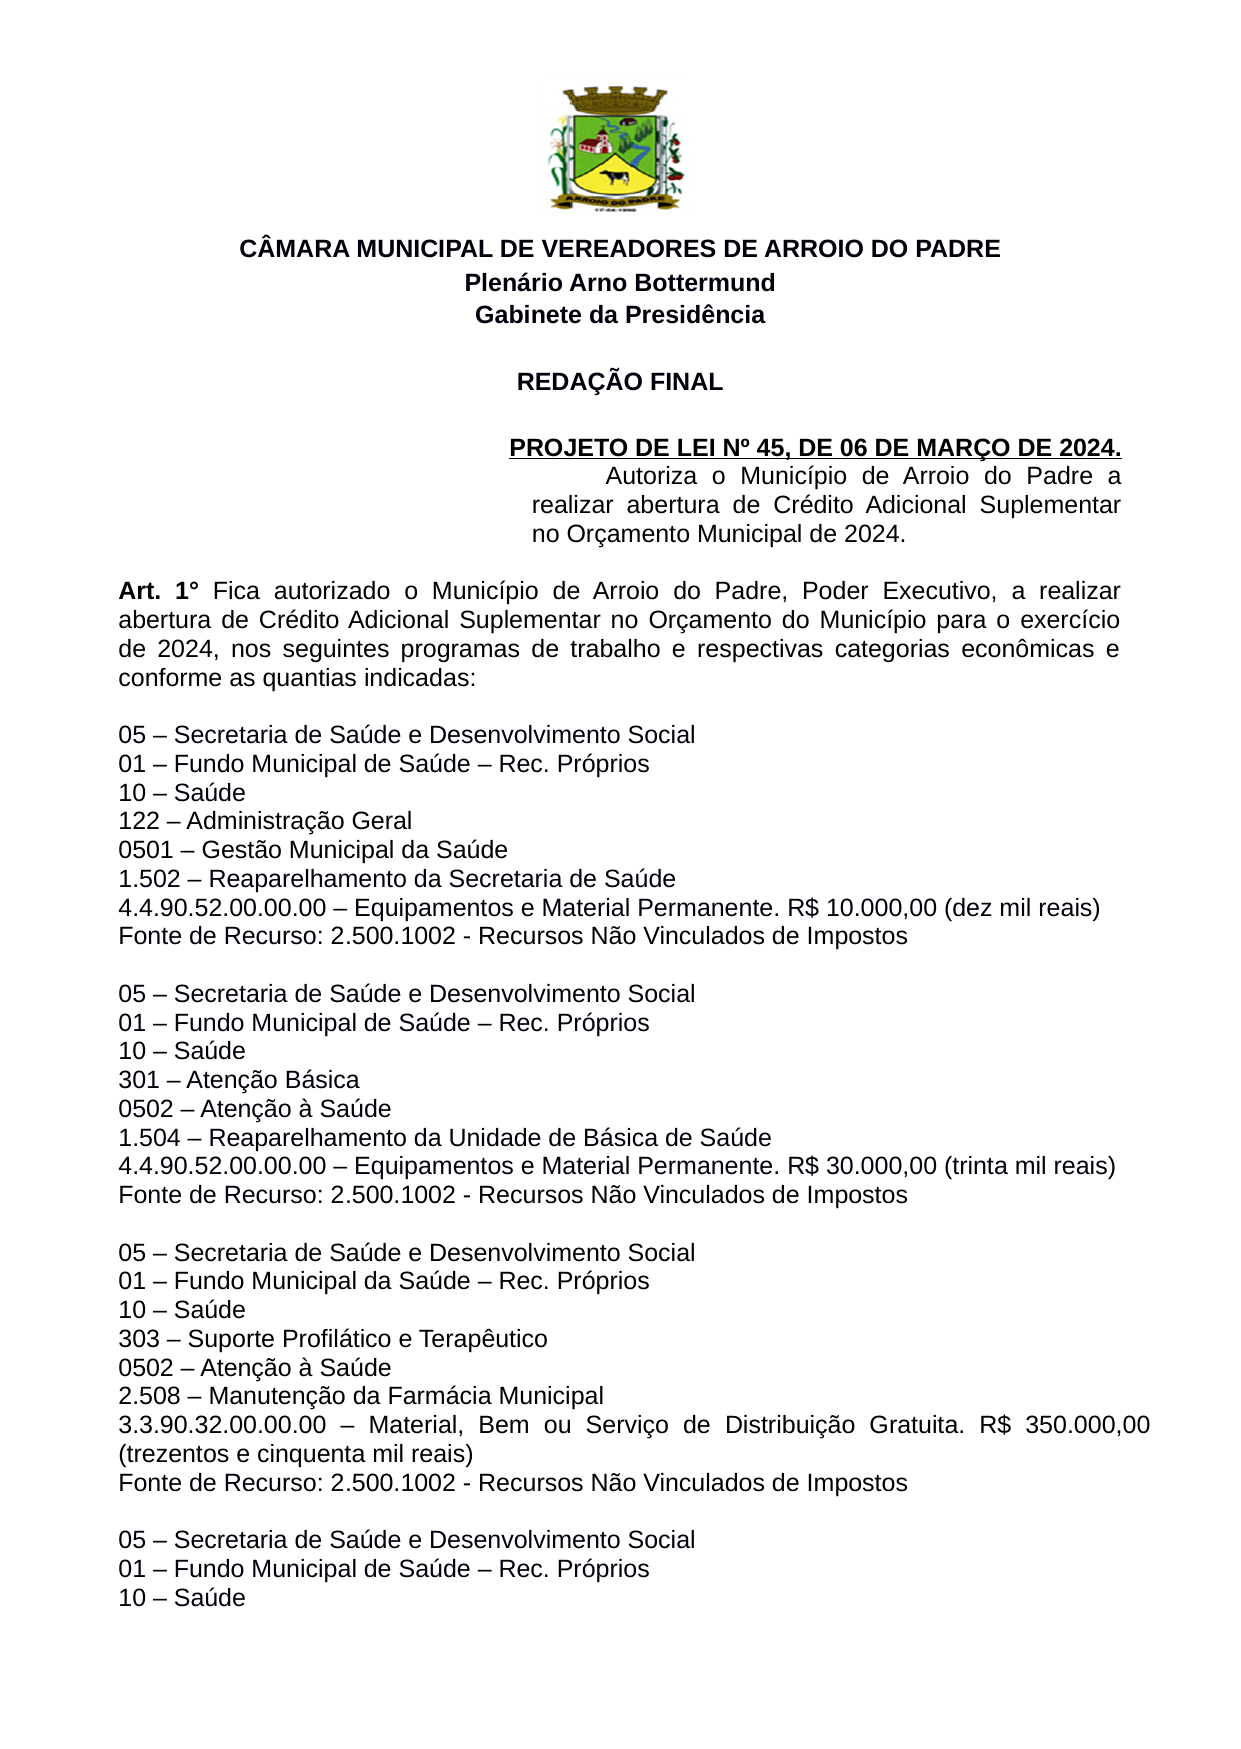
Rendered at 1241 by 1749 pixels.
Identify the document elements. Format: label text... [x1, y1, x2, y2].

text 10 – Saúde [118, 778, 1122, 806]
text 301 – Atenção Básica [118, 1065, 1122, 1094]
text Autoriza o Município de Arroio do Padre a realizar abertura de Crédito Adicional Suplementar no Orçamento Municipal de 2024. [532, 461, 1122, 548]
text 10 – Saúde [118, 1295, 1152, 1324]
text 4.4.90.52.00.00.00 – Equipamentos e Material Permanente. R$ 10.000,00 (dez mil reais) [118, 893, 1122, 921]
text 05 – Secretaria de Saúde e Desenvolvimento Social [118, 979, 1122, 1008]
text Fonte de Recurso: 2.500.1002 - Recursos Não Vinculados de Impostos [118, 1468, 1122, 1496]
text REDAÇÃO FINAL [118, 367, 1122, 395]
text 0502 – Atenção à Saúde [118, 1353, 1152, 1381]
text 01 – Fundo Municipal de Saúde – Rec. Próprios [118, 1008, 1122, 1036]
text 05 – Secretaria de Saúde e Desenvolvimento Social [118, 1525, 1122, 1554]
text Fonte de Recurso: 2.500.1002 - Recursos Não Vinculados de Impostos [118, 1180, 1122, 1209]
text 1.504 – Reaparelhamento da Unidade de Básica de Saúde [118, 1123, 1122, 1151]
text 0502 – Atenção à Saúde [118, 1094, 1122, 1123]
text PROJETO DE LEI Nº 45, DE 06 DE MARÇO DE 2024. [118, 433, 1122, 461]
text 10 – Saúde [118, 1036, 1122, 1065]
text Câmara Municipal de Vereadores de Arroio do Padre [118, 234, 1122, 263]
text 05 – Secretaria de Saúde e Desenvolvimento Social [118, 720, 1122, 749]
text 0501 – Gestão Municipal da Saúde [118, 835, 1122, 864]
text 2.508 – Manutenção da Farmácia Municipal [118, 1381, 1152, 1410]
text 3.3.90.32.00.00.00 – Material, Bem ou Serviço de Distribuição Gratuita. R$ 350.000,00 (trezentos e cinquenta mil reais) [118, 1410, 1152, 1468]
text 01 – Fundo Municipal de Saúde – Rec. Próprios [118, 749, 1122, 778]
text 4.4.90.52.00.00.00 – Equipamentos e Material Permanente. R$ 30.000,00 (trinta mil reais) [118, 1151, 1122, 1180]
text Fonte de Recurso: 2.500.1002 - Recursos Não Vinculados de Impostos [118, 921, 1122, 950]
text 303 – Suporte Profilático e Terapêutico [118, 1324, 1152, 1353]
text Plenário Arno Bottermund [118, 267, 1122, 296]
text 01 – Fundo Municipal de Saúde – Rec. Próprios [118, 1554, 1122, 1583]
picture [541, 75, 693, 215]
text 01 – Fundo Municipal da Saúde – Rec. Próprios [118, 1266, 1152, 1295]
text 1.502 – Reaparelhamento da Secretaria de Saúde [118, 864, 1122, 893]
text Art. 1° Fica autorizado o Município de Arroio do Padre, Poder Executivo, a realizar abertura de Crédito Adicional Suplementar no Orçamento do Município para o exercício de 2024, nos seguintes programas de trabalho e respectivas categorias econômicas e conforme as quantias indicadas: [118, 576, 1122, 691]
text 10 – Saúde [118, 1583, 1122, 1611]
text 122 – Administração Geral [118, 806, 1122, 835]
text 05 – Secretaria de Saúde e Desenvolvimento Social [118, 1238, 1152, 1266]
text Gabinete da Presidência [118, 301, 1122, 329]
